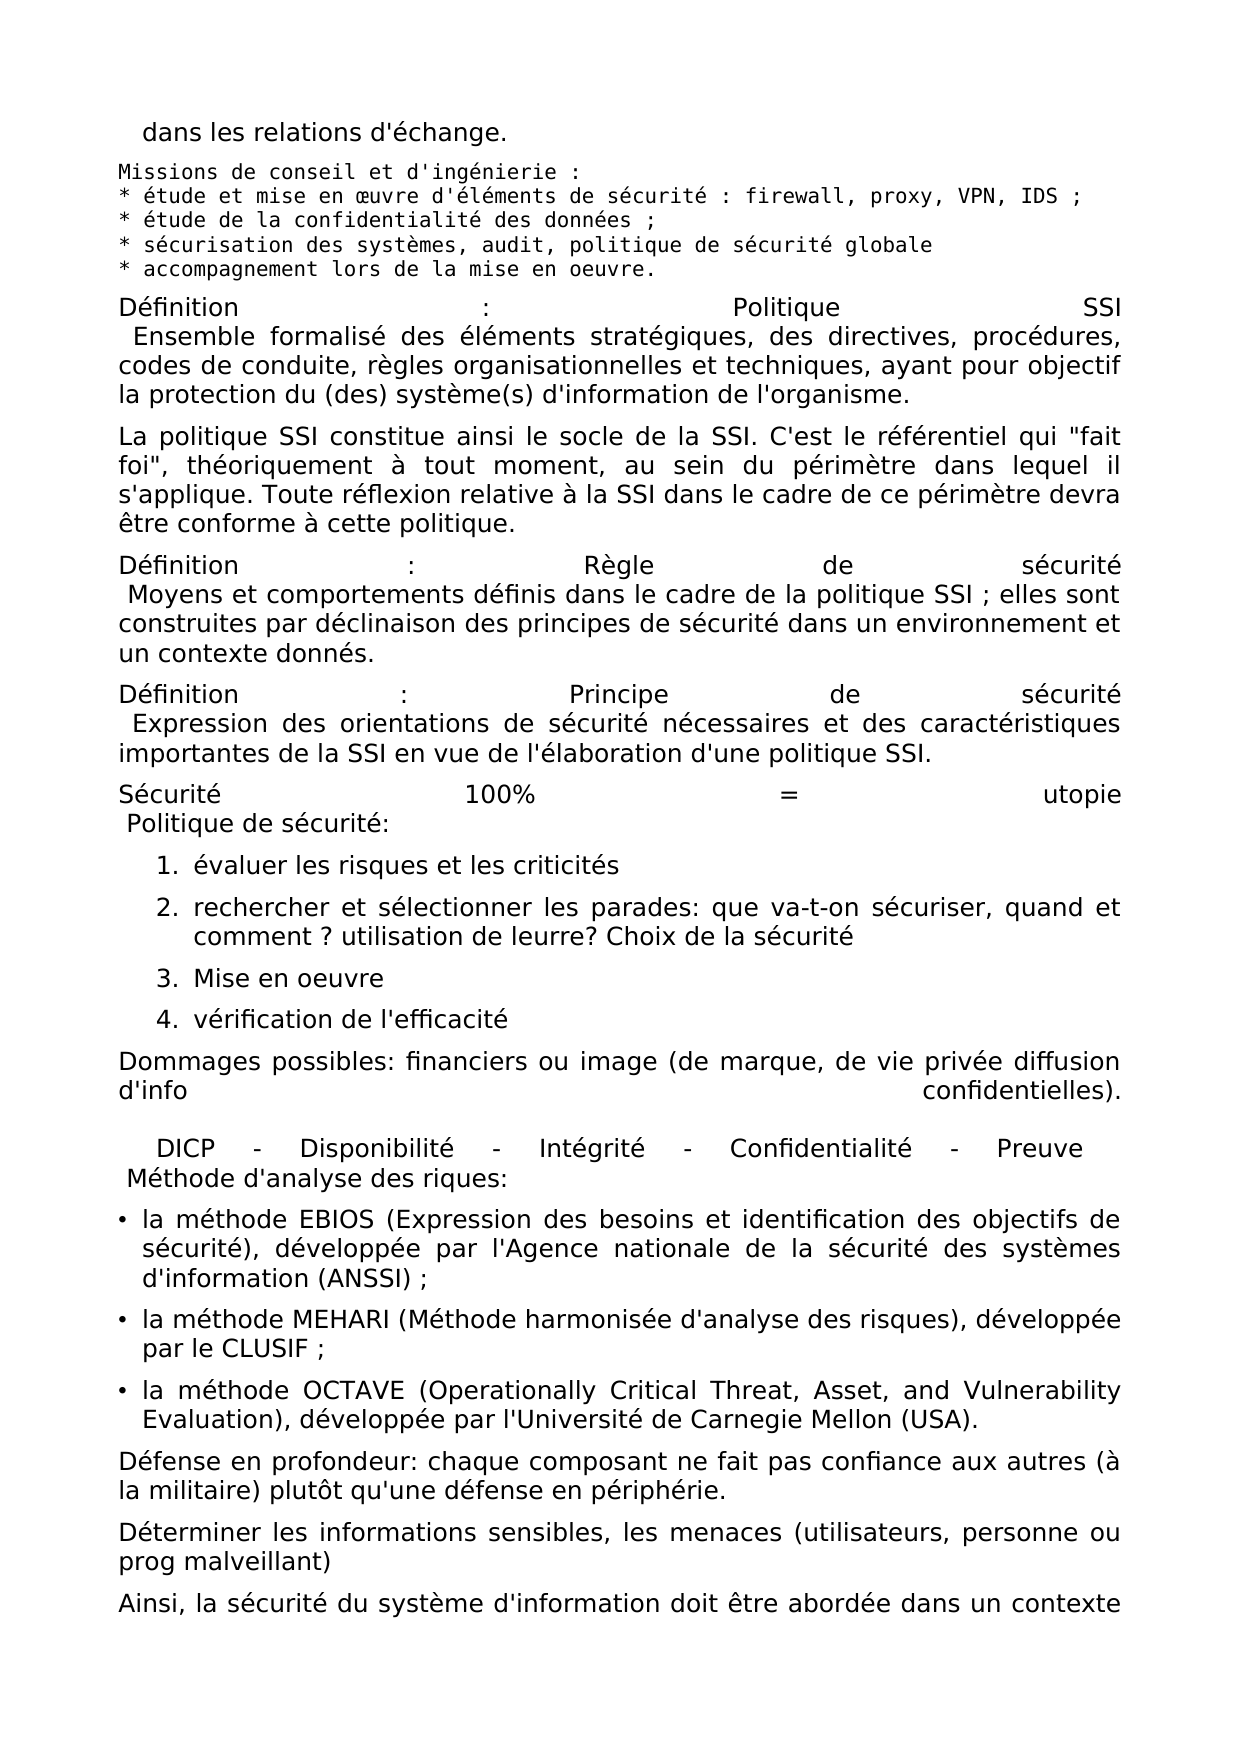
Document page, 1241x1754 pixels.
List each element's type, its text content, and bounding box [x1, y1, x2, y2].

text Ainsi, la sécurité du système d'information doit être abordée dans un contexte [118, 1589, 1122, 1618]
text Défense en profondeur: chaque composant ne fait pas confiance aux autres (à la militaire) plutôt qu'une défense en périphérie. [118, 1447, 1122, 1505]
text Dommages possibles: financiers ou image (de marque, de vie privée diffusion d'info confidentielles). DICP - Disponibilité - Intégrité - Confidentialité - Preuve Méthode d'analyse des riques: [118, 1047, 1122, 1193]
text La politique SSI constitue ainsi le socle de la SSI. C'est le référentiel qui "fait foi", théoriquement à tout moment, au sein du périmètre dans lequel il s'applique. Toute réflexion relative à la SSI dans le cadre de ce périmètre devra être conforme à cette politique. [118, 422, 1122, 539]
list la méthode MEHARI (Méthode harmonisée d'analyse des risques), développée par le CLUSIF ; [118, 1305, 1122, 1364]
list évaluer les risques et les criticités [156, 851, 1122, 880]
list Mise en oeuvre [156, 964, 1122, 993]
list dans les relations d'échange. [118, 118, 1122, 147]
text Sécurité 100% = utopie Politique de sécurité: [118, 780, 1122, 839]
text Missions de conseil et d'ingénierie : * étude et mise en œuvre d'éléments de sécurité : firewall, proxy, VPN, IDS ; * étude de la confidentialité des données ; * sécurisation des systèmes, audit, politique de sécurité globale * accompagnement lors de la mise en oeuvre. [118, 160, 1122, 281]
list vérification de l'efficacité [156, 1005, 1122, 1034]
list la méthode EBIOS (Expression des besoins et identification des objectifs de sécurité), développée par l'Agence nationale de la sécurité des systèmes d'information (ANSSI) ; [118, 1205, 1122, 1293]
text Définition : Politique SSI Ensemble formalisé des éléments stratégiques, des directives, procédures, codes de conduite, règles organisationnelles et techniques, ayant pour objectif la protection du (des) système(s) d'information de l'organisme. [118, 293, 1122, 409]
text Déterminer les informations sensibles, les menaces (utilisateurs, personne ou prog malveillant) [118, 1518, 1122, 1576]
list la méthode OCTAVE (Operationally Critical Threat, Asset, and Vulnerability Evaluation), développée par l'Université de Carnegie Mellon (USA). [118, 1376, 1122, 1434]
list rechercher et sélectionner les parades: que va-t-on sécuriser, quand et comment ? utilisation de leurre? Choix de la sécurité [156, 893, 1122, 951]
text Définition : Règle de sécurité Moyens et comportements définis dans le cadre de la politique SSI ; elles sont construites par déclinaison des principes de sécurité dans un environnement et un contexte donnés. [118, 551, 1122, 668]
text Définition : Principe de sécurité Expression des orientations de sécurité nécessaires et des caractéristiques importantes de la SSI en vue de l'élaboration d'une politique SSI. [118, 680, 1122, 768]
